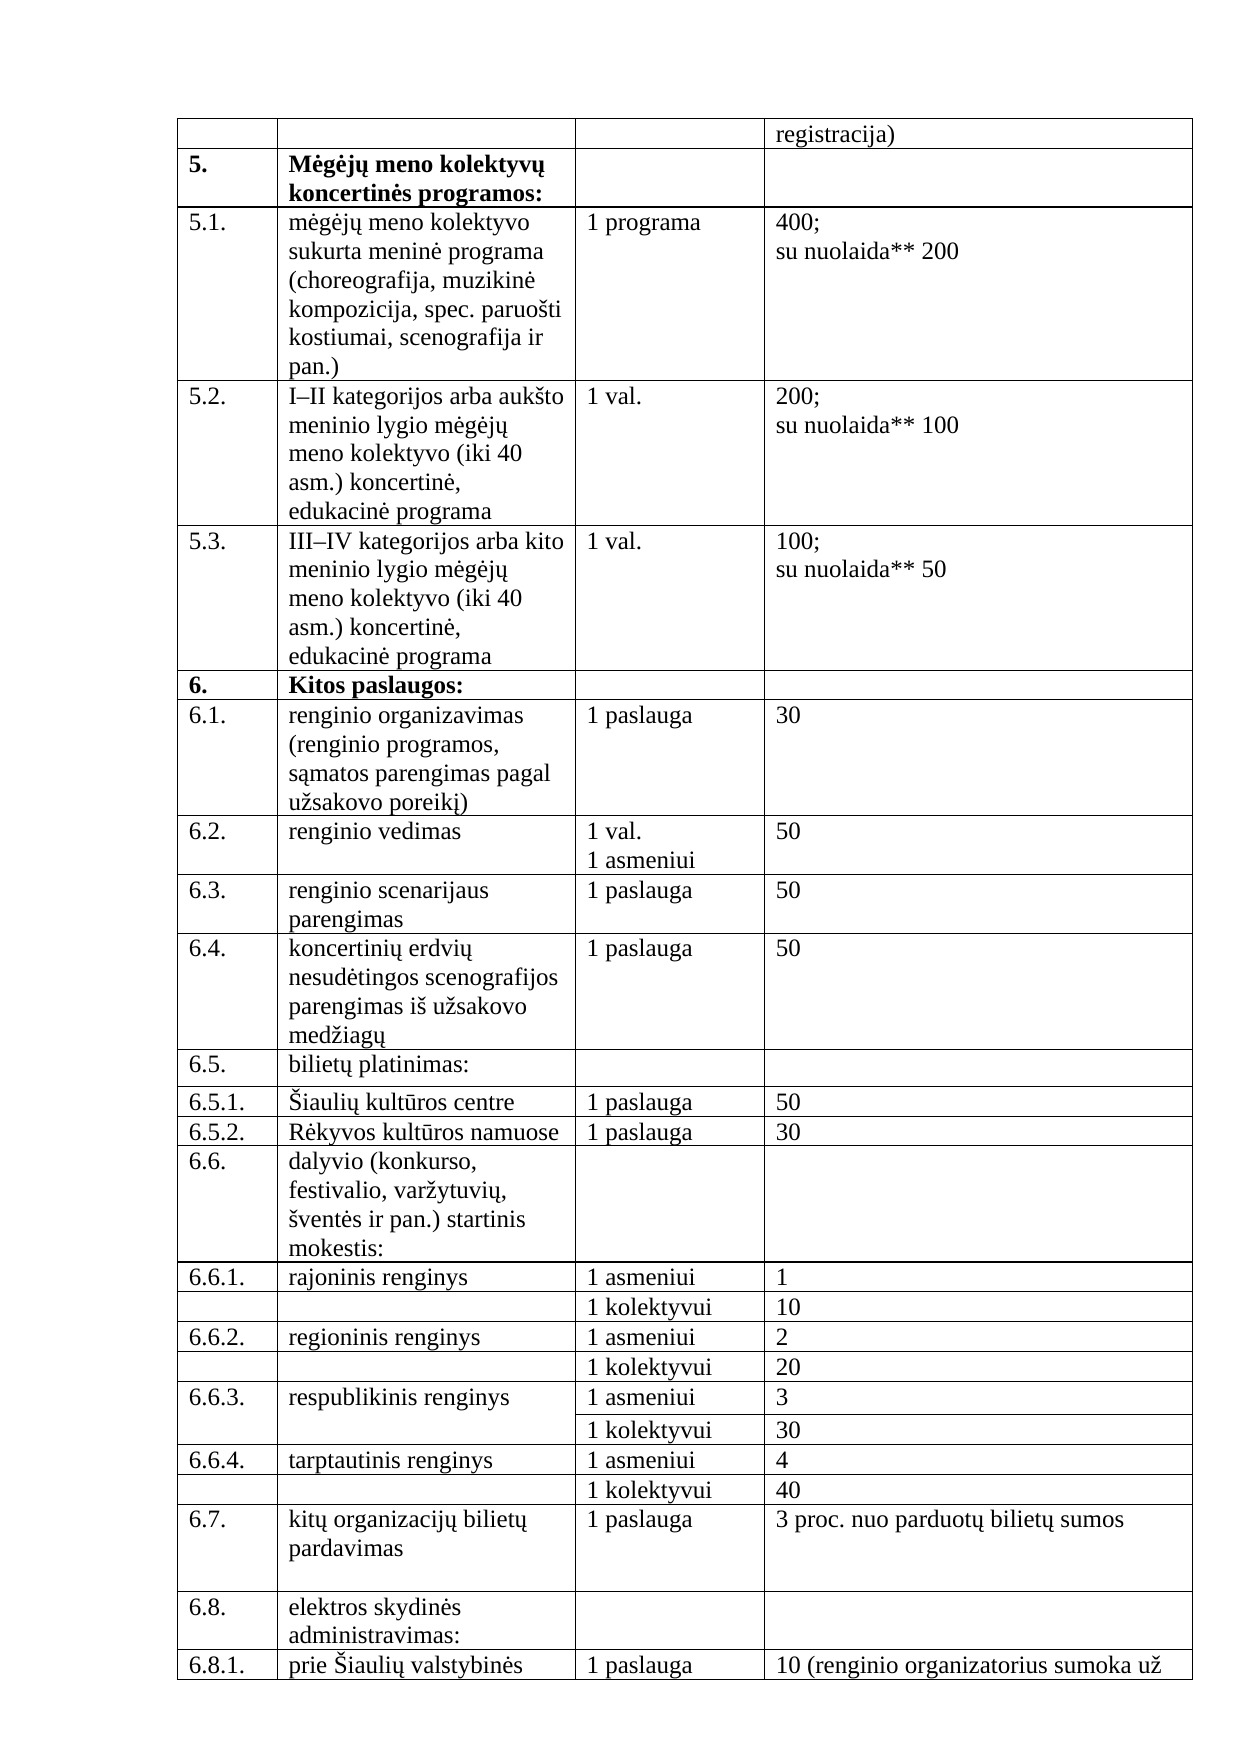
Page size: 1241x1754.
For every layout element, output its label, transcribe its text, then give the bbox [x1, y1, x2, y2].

table_cell 6.7. [178, 1505, 277, 1591]
table_cell 1 val. 1 asmeniui [576, 816, 764, 874]
table_cell [278, 1414, 575, 1444]
table_cell 1 paslauga [576, 934, 764, 1048]
table_cell I–II kategorijos arba aukšto meninio lygio mėgėjų meno kolektyvo (iki 40 asm.) koncertinė, edukacinė programa [278, 381, 575, 525]
table_cell [576, 119, 764, 148]
table_cell 6.5.1. [178, 1087, 277, 1116]
table_cell [576, 149, 764, 206]
table_cell 10 (renginio organizatorius sumoka už [765, 1650, 1192, 1679]
table_cell registracija) [765, 119, 1192, 148]
table_cell [278, 1352, 575, 1381]
table_cell kitų organizacijų bilietų pardavimas [278, 1505, 575, 1591]
table_cell 1 asmeniui [576, 1322, 764, 1351]
table_cell 1 paslauga [576, 1650, 764, 1679]
table_cell [576, 1592, 764, 1649]
table_cell prie Šiaulių valstybinės [278, 1650, 575, 1679]
table_cell 50 [765, 875, 1192, 932]
table_cell 1 paslauga [576, 700, 764, 815]
table_cell 1 asmeniui [576, 1263, 764, 1291]
table_cell 1 val. [576, 381, 764, 525]
table_cell 1 paslauga [576, 1117, 764, 1145]
table_cell mėgėjų meno kolektyvo sukurta meninė programa (choreografija, muzikinė kompozicija, spec. paruošti kostiumai, scenografija ir pan.) [278, 208, 575, 380]
table_cell 1 [765, 1263, 1192, 1291]
table_cell 6.5.2. [178, 1117, 277, 1145]
table_cell 6.8. [178, 1592, 277, 1649]
table_cell 400; su nuolaida** 200 [765, 208, 1192, 380]
table_cell [278, 1475, 575, 1503]
table_cell 30 [765, 700, 1192, 815]
table_cell 6.6.2. [178, 1322, 277, 1351]
table_cell 1 paslauga [576, 1505, 764, 1591]
table_cell [765, 149, 1192, 206]
table_cell [278, 119, 575, 148]
table_cell [178, 1414, 277, 1444]
table_cell 40 [765, 1475, 1192, 1503]
table_cell renginio scenarijaus parengimas [278, 875, 575, 932]
table_cell [278, 1292, 575, 1321]
table_cell 30 [765, 1117, 1192, 1145]
table_cell tarptautinis renginys [278, 1445, 575, 1474]
table_cell 1 kolektyvui [576, 1415, 764, 1444]
table_cell 6.6. [178, 1146, 277, 1261]
table_cell [576, 1050, 764, 1086]
table_cell 1 kolektyvui [576, 1352, 764, 1381]
table_cell III–IV kategorijos arba kito meninio lygio mėgėjų meno kolektyvo (iki 40 asm.) koncertinė, edukacinė programa [278, 526, 575, 669]
table_cell 100; su nuolaida** 50 [765, 526, 1192, 669]
table_cell 1 asmeniui [576, 1445, 764, 1474]
table_cell 3 proc. nuo parduotų bilietų sumos [765, 1505, 1192, 1591]
table_cell 2 [765, 1322, 1192, 1351]
table_cell renginio organizavimas (renginio programos, sąmatos parengimas pagal užsakovo poreikį) [278, 700, 575, 815]
table_cell respublikinis renginys [278, 1382, 575, 1414]
table_cell 1 asmeniui [576, 1382, 764, 1414]
table_cell [765, 671, 1192, 699]
table_cell 5.3. [178, 526, 277, 669]
table_cell 1 kolektyvui [576, 1475, 764, 1503]
table_cell 1 kolektyvui [576, 1292, 764, 1321]
table_cell Mėgėjų meno kolektyvų koncertinės programos: [278, 149, 575, 206]
table_cell 5.1. [178, 208, 277, 380]
table_cell koncertinių erdvių nesudėtingos scenografijos parengimas iš užsakovo medžiagų [278, 934, 575, 1048]
table_cell 1 paslauga [576, 875, 764, 932]
table_cell 6.5. [178, 1050, 277, 1086]
table_cell 5.2. [178, 381, 277, 525]
table_cell 50 [765, 934, 1192, 1048]
table_cell 30 [765, 1415, 1192, 1444]
table_cell 6.6.1. [178, 1263, 277, 1291]
table_cell 5. [178, 149, 277, 206]
table_cell 3 [765, 1382, 1192, 1414]
table_cell 6.6.4. [178, 1445, 277, 1474]
table_cell [178, 119, 277, 148]
table_cell 50 [765, 1087, 1192, 1116]
table_cell Šiaulių kultūros centre [278, 1087, 575, 1116]
table_cell dalyvio (konkurso, festivalio, varžytuvių, šventės ir pan.) startinis mokestis: [278, 1146, 575, 1261]
table_cell 1 programa [576, 208, 764, 380]
table_cell 6.3. [178, 875, 277, 932]
table_cell [576, 671, 764, 699]
table_cell [765, 1592, 1192, 1649]
table_cell [576, 1146, 764, 1261]
table_cell 6.6.3. [178, 1382, 277, 1414]
table_cell 20 [765, 1352, 1192, 1381]
table_cell bilietų platinimas: [278, 1050, 575, 1086]
table_cell 200; su nuolaida** 100 [765, 381, 1192, 525]
table_cell rajoninis renginys [278, 1263, 575, 1291]
table_cell 10 [765, 1292, 1192, 1321]
table_cell renginio vedimas [278, 816, 575, 874]
table_cell [178, 1475, 277, 1503]
table_cell 6.1. [178, 700, 277, 815]
table_cell Kitos paslaugos: [278, 671, 575, 699]
table_cell Rėkyvos kultūros namuose [278, 1117, 575, 1145]
table_cell 1 val. [576, 526, 764, 669]
table_cell 1 paslauga [576, 1087, 764, 1116]
table_cell [178, 1352, 277, 1381]
table_cell 6. [178, 671, 277, 699]
table_cell [178, 1292, 277, 1321]
table_cell 6.4. [178, 934, 277, 1048]
table_cell 6.2. [178, 816, 277, 874]
table_cell [765, 1050, 1192, 1086]
table_cell elektros skydinės administravimas: [278, 1592, 575, 1649]
table_cell 50 [765, 816, 1192, 874]
table_cell 4 [765, 1445, 1192, 1474]
table_cell 6.8.1. [178, 1650, 277, 1679]
table_cell regioninis renginys [278, 1322, 575, 1351]
table_cell [765, 1146, 1192, 1261]
